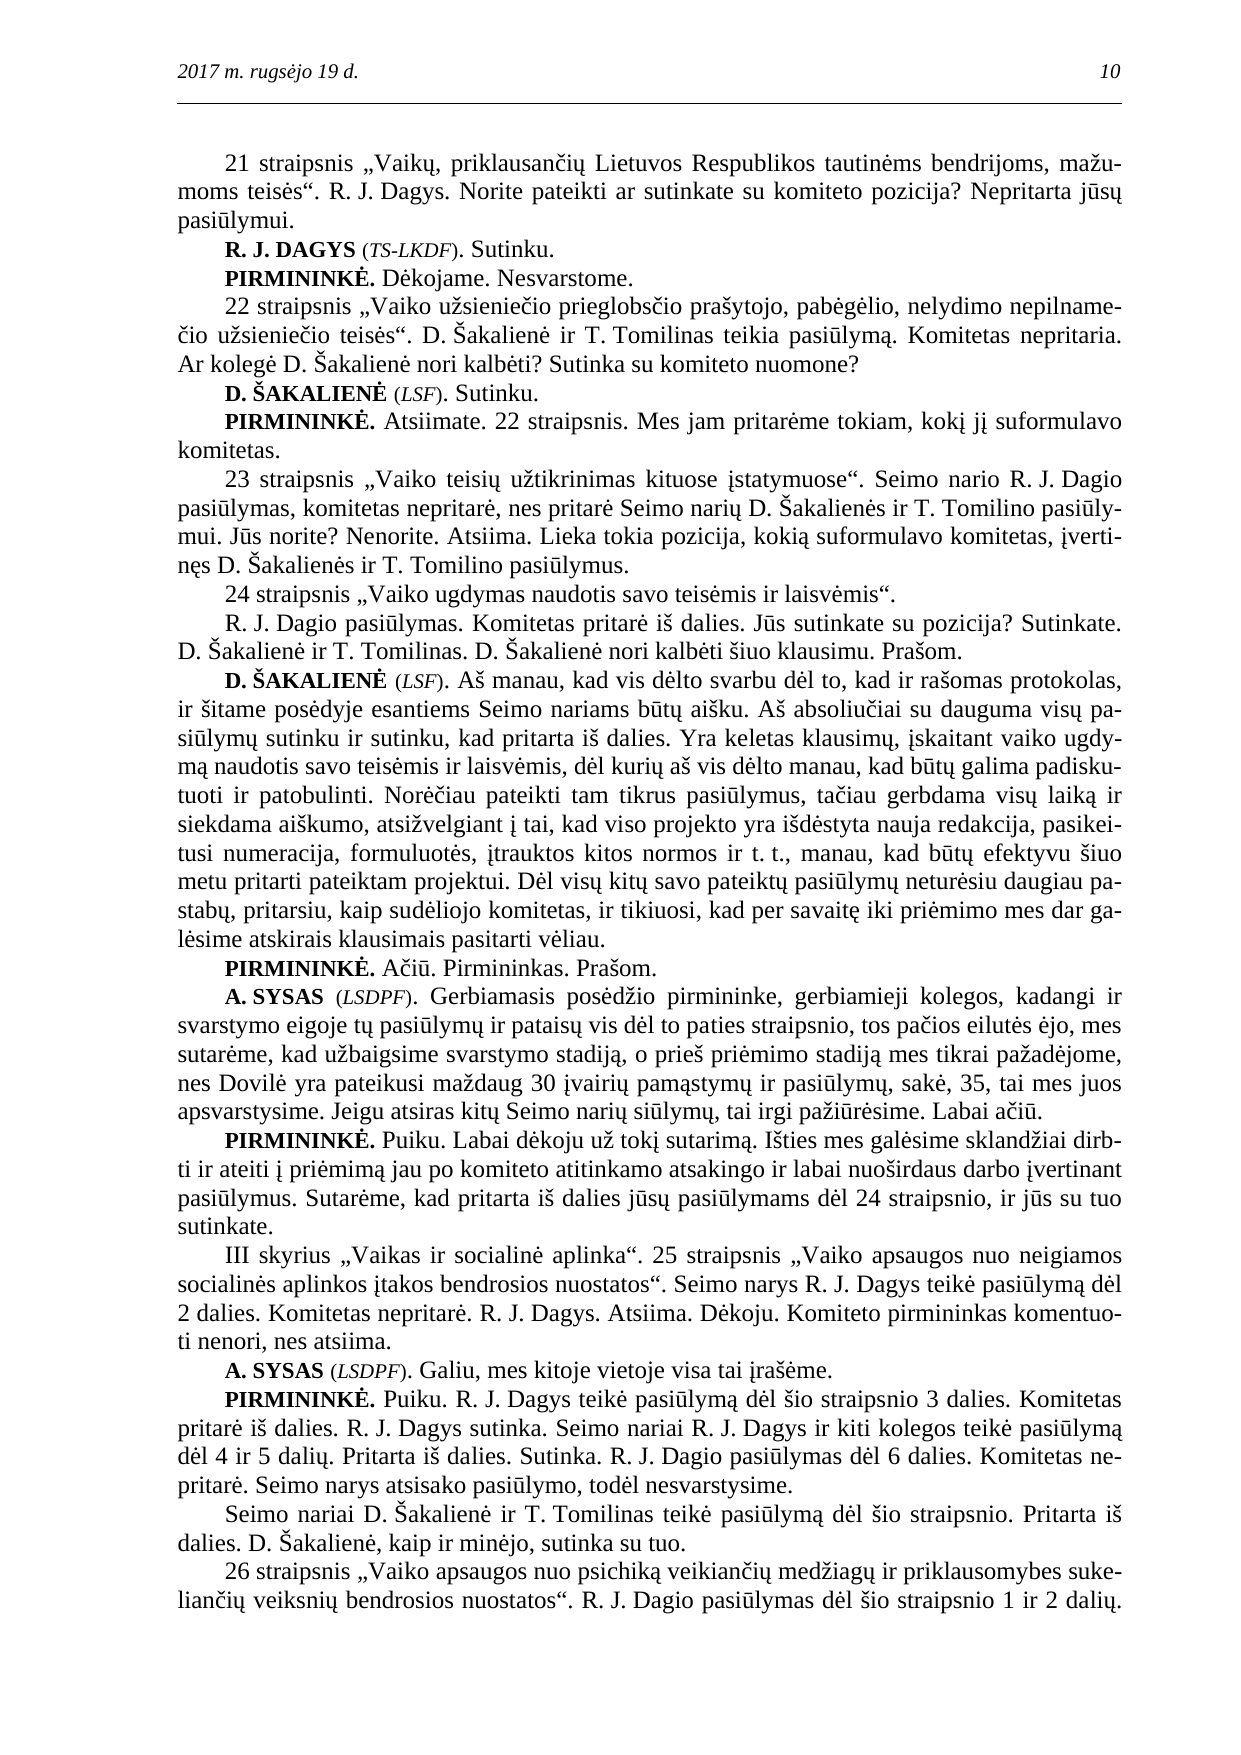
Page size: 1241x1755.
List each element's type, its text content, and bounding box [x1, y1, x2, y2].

text 23 straips­nis „Vai­ko tei­sių už­tik­ri­ni­mas ki­tuo­se įsta­ty­muo­se“. Sei­mo na­rio R. J. Da­gio pa­siū­ly­mas, ko­mi­te­tas ne­pri­ta­rė, nes pri­ta­rė Sei­mo na­rių D. Ša­ka­lie­nės ir T. To­mi­li­no pa­siū­ly­mui. Jūs no­ri­te? Ne­no­ri­te. At­si­i­ma. Lie­ka to­kia po­zi­ci­ja, ko­kią su­for­mu­la­vo ko­mi­te­tas, įver­ti­nęs D. Ša­ka­lie­nės ir T. To­mi­li­no pa­siū­ly­mus. [177, 464, 1122, 579]
text 21 straips­nis „Vai­kų, pri­klau­san­čių Lie­tu­vos Res­pub­li­kos tau­ti­nėms ben­dri­joms, ma­žu­moms tei­sės“. R. J. Da­gys. No­ri­te pa­teik­ti ar su­tin­ka­te su ko­mi­te­to po­zi­ci­ja? Ne­pri­tar­ta jū­sų pa­siū­ly­mui. [177, 148, 1122, 234]
text III sky­rius „Vai­kas ir so­cia­li­nė ap­lin­ka“. 25 straips­nis „Vai­ko ap­sau­gos nuo nei­gia­mos so­cia­li­nės ap­lin­kos įta­kos ben­dro­sios nuo­sta­tos“. Sei­mo na­rys R. J. Da­gys tei­kė pa­siū­ly­mą dėl 2 da­lies. Ko­mi­te­tas ne­pri­ta­rė. R. J. Da­gys. At­si­i­ma. Dė­ko­ju. Ko­mi­te­to pir­mi­nin­kas ko­men­tuo­ti ne­no­ri, nes at­si­i­ma. [177, 1240, 1122, 1355]
text Sei­mo na­riai D. Ša­ka­lie­nė ir T. To­mi­li­nas tei­kė pa­siū­ly­mą dėl šio straips­nio. Pri­tar­ta iš da­lies. D. Ša­ka­lie­nė, kaip ir mi­nė­jo, su­tin­ka su tuo. [177, 1499, 1122, 1556]
text PIRMININKĖ. At­si­i­ma­te. 22 straips­nis. Mes jam pri­ta­rė­me to­kiam, ko­kį jį su­for­mu­la­vo ko­mi­te­tas. [177, 406, 1122, 464]
text A. SYSAS (LSDPF). Ga­liu, mes ki­to­je vie­to­je vi­sa tai įra­šė­me. [177, 1355, 1122, 1384]
text PIRMININKĖ. Pui­ku. La­bai dė­ko­ju už to­kį su­ta­ri­mą. Iš­ties mes ga­lė­si­me sklan­džiai dirb­ti ir at­ei­ti į pri­ėmi­mą jau po ko­mi­te­to ati­tin­ka­mo at­sa­kin­go ir la­bai nuo­šir­daus dar­bo įver­ti­nant pa­siū­ly­mus. Su­ta­rė­me, kad pri­tar­ta iš da­lies jū­sų pa­siū­ly­mams dėl 24 straips­nio, ir jūs su tuo su­tin­ka­te. [177, 1125, 1122, 1240]
text 22 straips­nis „Vai­ko už­sie­nie­čio prie­globs­čio pra­šy­to­jo, pa­bė­gė­lio, ne­ly­di­mo ne­pil­na­me­čio už­sie­nie­čio tei­sės“. D. Ša­ka­lie­nė ir T. To­mi­li­nas tei­kia pa­siū­ly­mą. Ko­mi­te­tas ne­pri­ta­ria. Ar ko­le­gė D. Ša­ka­lie­nė no­ri kal­bė­ti? Su­tin­ka su ko­mi­te­to nuo­mo­ne? [177, 291, 1122, 378]
text R. J. DAGYS (TS-LKDF). Su­tin­ku. [177, 234, 1122, 263]
text A. SYSAS (LSDPF). Ger­bia­ma­sis po­sė­džio pir­mi­nin­ke, ger­bia­mie­ji ko­le­gos, ka­dan­gi ir svars­ty­mo ei­go­je tų pa­siū­ly­mų ir pa­tai­sų vis dėl to pa­ties straips­nio, tos pa­čios ei­lu­tės ėjo, mes su­ta­rė­me, kad už­baig­si­me svars­ty­mo sta­di­ją, o prieš pri­ėmi­mo sta­di­ją mes tik­rai pa­ža­dė­jo­me, nes Do­vi­lė yra pa­tei­ku­si maž­daug 30 įvai­rių pa­mąs­ty­mų ir pa­siū­ly­mų, sa­kė, 35, tai mes juos ap­svars­ty­si­me. Jei­gu at­si­ras ki­tų Sei­mo na­rių siū­ly­mų, tai ir­gi pa­žiū­rė­si­me. La­bai ačiū. [177, 981, 1122, 1125]
text D. ŠAKALIENĖ (LSF). Aš ma­nau, kad vis dėl­to svar­bu dėl to, kad ir ra­šo­mas pro­to­ko­las, ir ši­ta­me po­sė­dy­je esan­tiems Sei­mo na­riams bū­tų aiš­ku. Aš ab­so­liu­čiai su dau­gu­ma vi­sų pa­siū­ly­mų su­tin­ku ir su­tin­ku, kad pri­tar­ta iš da­lies. Yra ke­le­tas klau­si­mų, įskai­tant vai­ko ug­dy­mą nau­do­tis sa­vo tei­sė­mis ir lais­vė­mis, dėl ku­rių aš vis dėl­to ma­nau, kad bū­tų ga­li­ma pa­dis­ku­tuo­ti ir pa­to­bu­lin­ti. No­rė­čiau pa­teik­ti tam tik­rus pa­siū­ly­mus, ta­čiau gerb­da­ma vi­sų lai­ką ir siek­da­ma aiš­ku­mo, at­si­žvel­giant į tai, kad vi­so pro­jek­to yra iš­dės­ty­ta nau­ja re­dak­ci­ja, pa­si­kei­tu­si nu­me­ra­ci­ja, for­mu­luo­tės, įtrauk­tos ki­tos nor­mos ir t. t., ma­nau, kad bū­tų efek­ty­vu šiuo me­tu pri­tar­ti pa­teik­tam pro­jek­tui. Dėl vi­sų ki­tų sa­vo pa­teik­tų pa­siū­ly­mų ne­tu­rė­siu dau­giau pa­sta­bų, pri­tar­siu, kaip su­dė­lio­jo ko­mi­te­tas, ir ti­kiuo­si, kad per sa­vai­tę iki pri­ėmi­mo mes dar ga­lė­si­me at­ski­rais klau­si­mais pa­si­tar­ti vė­liau. [177, 665, 1122, 953]
text PIRMININKĖ. Dė­ko­ja­me. Ne­svars­to­me. [177, 263, 1122, 291]
text PIRMININKĖ. Pui­ku. R. J. Da­gys tei­kė pa­siū­ly­mą dėl šio straips­nio 3 da­lies. Ko­mi­te­tas pri­ta­rė iš da­lies. R. J. Da­gys su­tin­ka. Sei­mo na­riai R. J. Da­gys ir ki­ti ko­le­gos tei­kė pa­siū­ly­mą dėl 4 ir 5 da­lių. Pri­tar­ta iš da­lies. Su­tin­ka. R. J. Da­gio pa­siū­ly­mas dėl 6 da­lies. Ko­mi­te­tas ne­pri­ta­rė. Sei­mo na­rys at­si­sa­ko pa­siū­ly­mo, to­dėl ne­svars­ty­si­me. [177, 1384, 1122, 1499]
text 26 straips­nis „Vai­ko ap­sau­gos nuo psi­chi­ką vei­kian­čių me­džia­gų ir pri­klau­so­my­bes su­ke­lian­čių veiks­nių ben­dro­sios nuo­sta­tos“. R. J. Da­gio pa­siū­ly­mas dėl šio straips­nio 1 ir 2 da­lių. [177, 1556, 1122, 1614]
text 24 straips­nis „Vai­ko ug­dy­mas nau­do­tis sa­vo tei­sė­mis ir lais­vė­mis“. [177, 579, 1122, 608]
text R. J. Da­gio pa­siū­ly­mas. Ko­mi­te­tas pri­ta­rė iš da­lies. Jūs su­tin­ka­te su po­zi­ci­ja? Su­tin­ka­te. D. Ša­ka­lie­nė ir T. To­mi­li­nas. D. Ša­ka­lie­nė no­ri kal­bė­ti šiuo klau­si­mu. Pra­šom. [177, 608, 1122, 665]
text D. ŠAKALIENĖ (LSF). Su­tin­ku. [177, 378, 1122, 406]
text PIRMININKĖ. Ačiū. Pir­mi­nin­kas. Pra­šom. [177, 953, 1122, 981]
